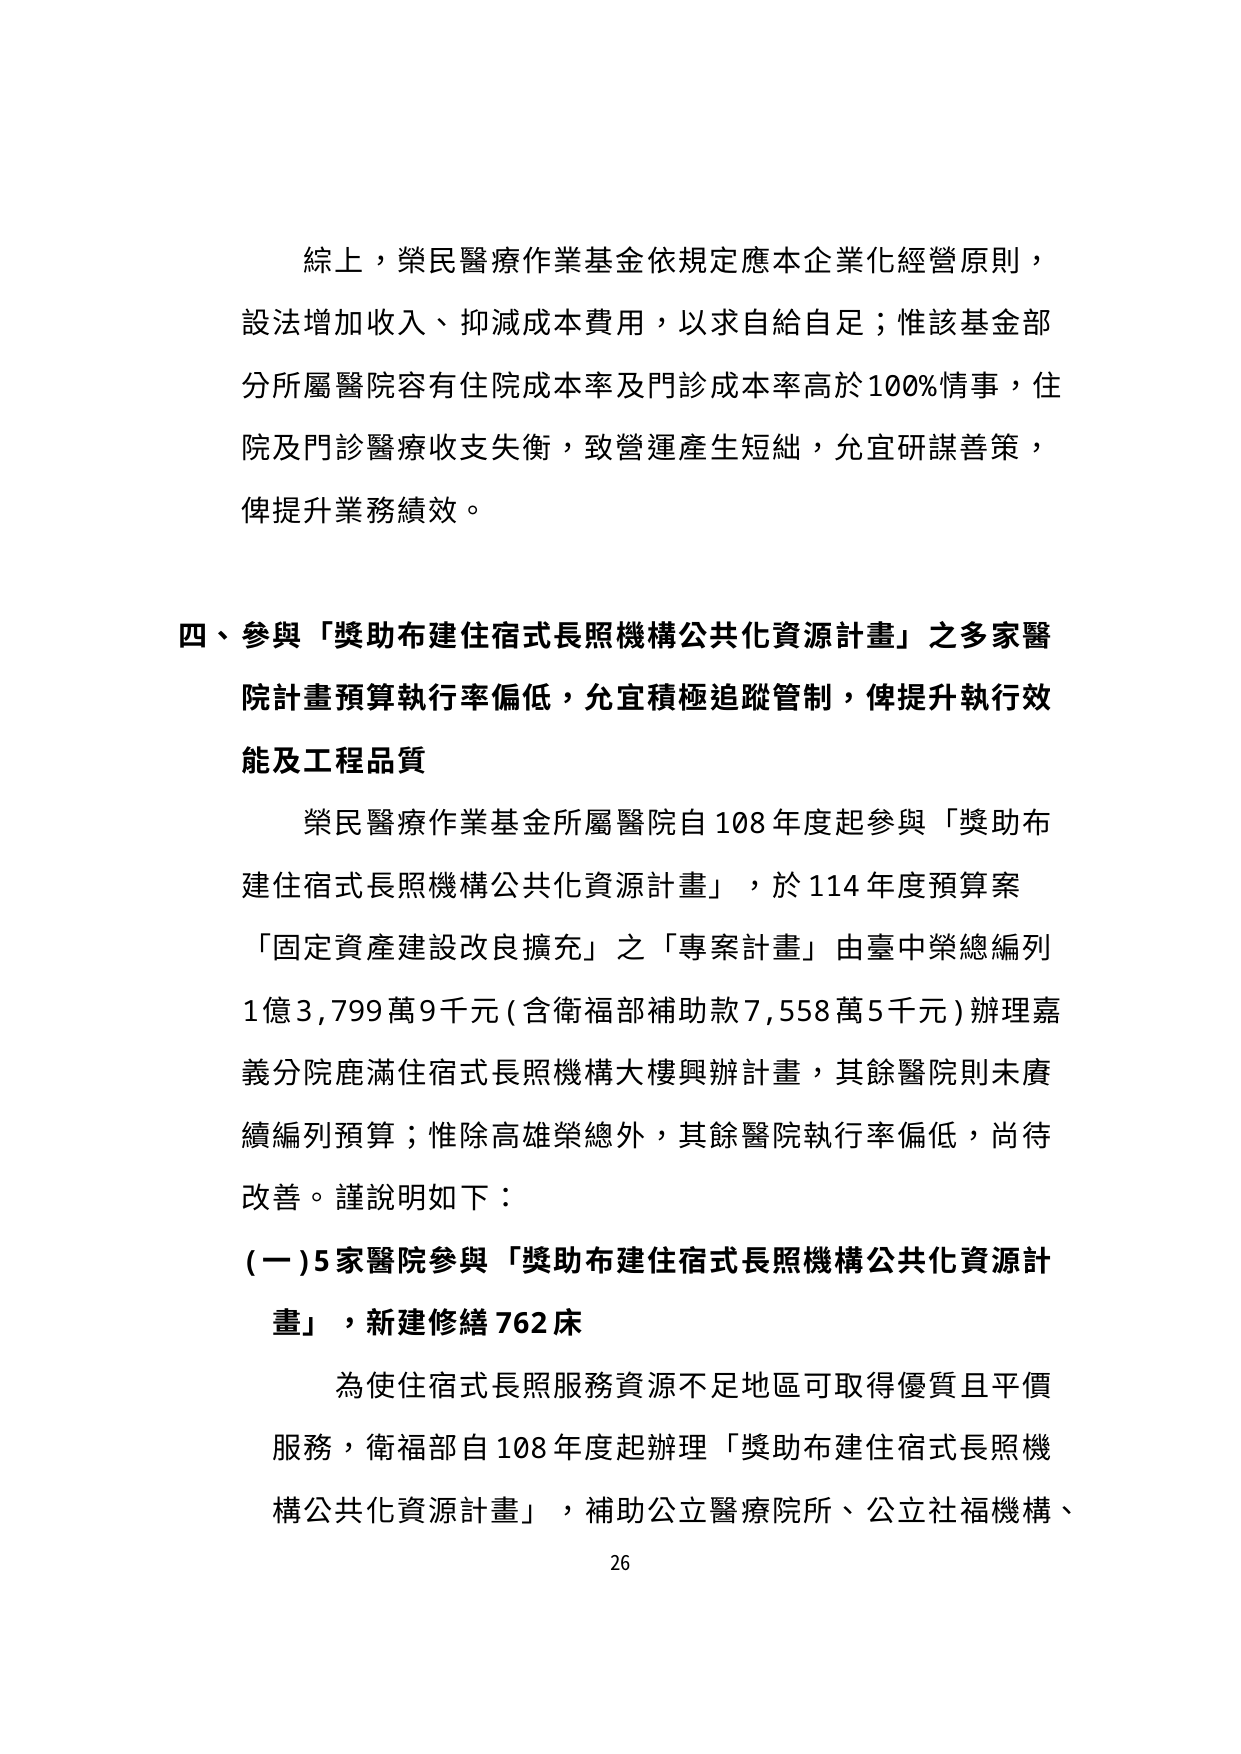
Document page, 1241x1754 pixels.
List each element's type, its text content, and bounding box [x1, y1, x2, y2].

text 綜上，榮民醫療作業基金依規定應本企業化經營原則，設法增加收入、抑減成本費用，以求自給自足；惟該基金部分所屬醫院容有住院成本率及門診成本率高於100%情事，住院及門診醫療收支失衡，致營運產生短絀，允宜研謀善策，俾提升業務績效。 [236, 217, 1063, 529]
text 榮民醫療作業基金所屬醫院自108年度起參與「獎助布建住宿式長照機構公共化資源計畫」，於114年度預算案「固定資產建設改良擴充」之「專案計畫」由臺中榮總編列1億3,799萬9千元(含衛福部補助款7,558萬5千元)辦理嘉義分院鹿滿住宿式長照機構大樓興辦計畫，其餘醫院則未賡續編列預算；惟除高雄榮總外，其餘醫院執行率偏低，尚待改善。謹說明如下： [236, 779, 1063, 1217]
text 四、參與「獎助布建住宿式長照機構公共化資源計畫」之多家醫院計畫預算執行率偏低，允宜積極追蹤管制，俾提升執行效能及工程品質 [177, 592, 1063, 779]
text (一)5家醫院參與「獎助布建住宿式長照機構公共化資源計畫」，新建修繕762床 [236, 1217, 1063, 1342]
text 為使住宿式長照服務資源不足地區可取得優質且平價服務，衛福部自108年度起辦理「獎助布建住宿式長照機構公共化資源計畫」，補助公立醫療院所、公立社福機構、市縣政府、中央部會等，於住宿式資源不足地區新設立公共化住宿長照機構，補助方式為每案上限200床，分別依修繕或新建案補助款項。榮民醫療作業基金所屬醫院申請情形分別為臺北榮總玉里分院修繕104床、臺北榮總鳳林分院修繕180床、臺中榮總嘉義分院新建200床、高雄榮總新建178床及屏東榮總龍泉分院100床，合共5家762床(詳表1)。 [266, 1342, 1063, 1529]
